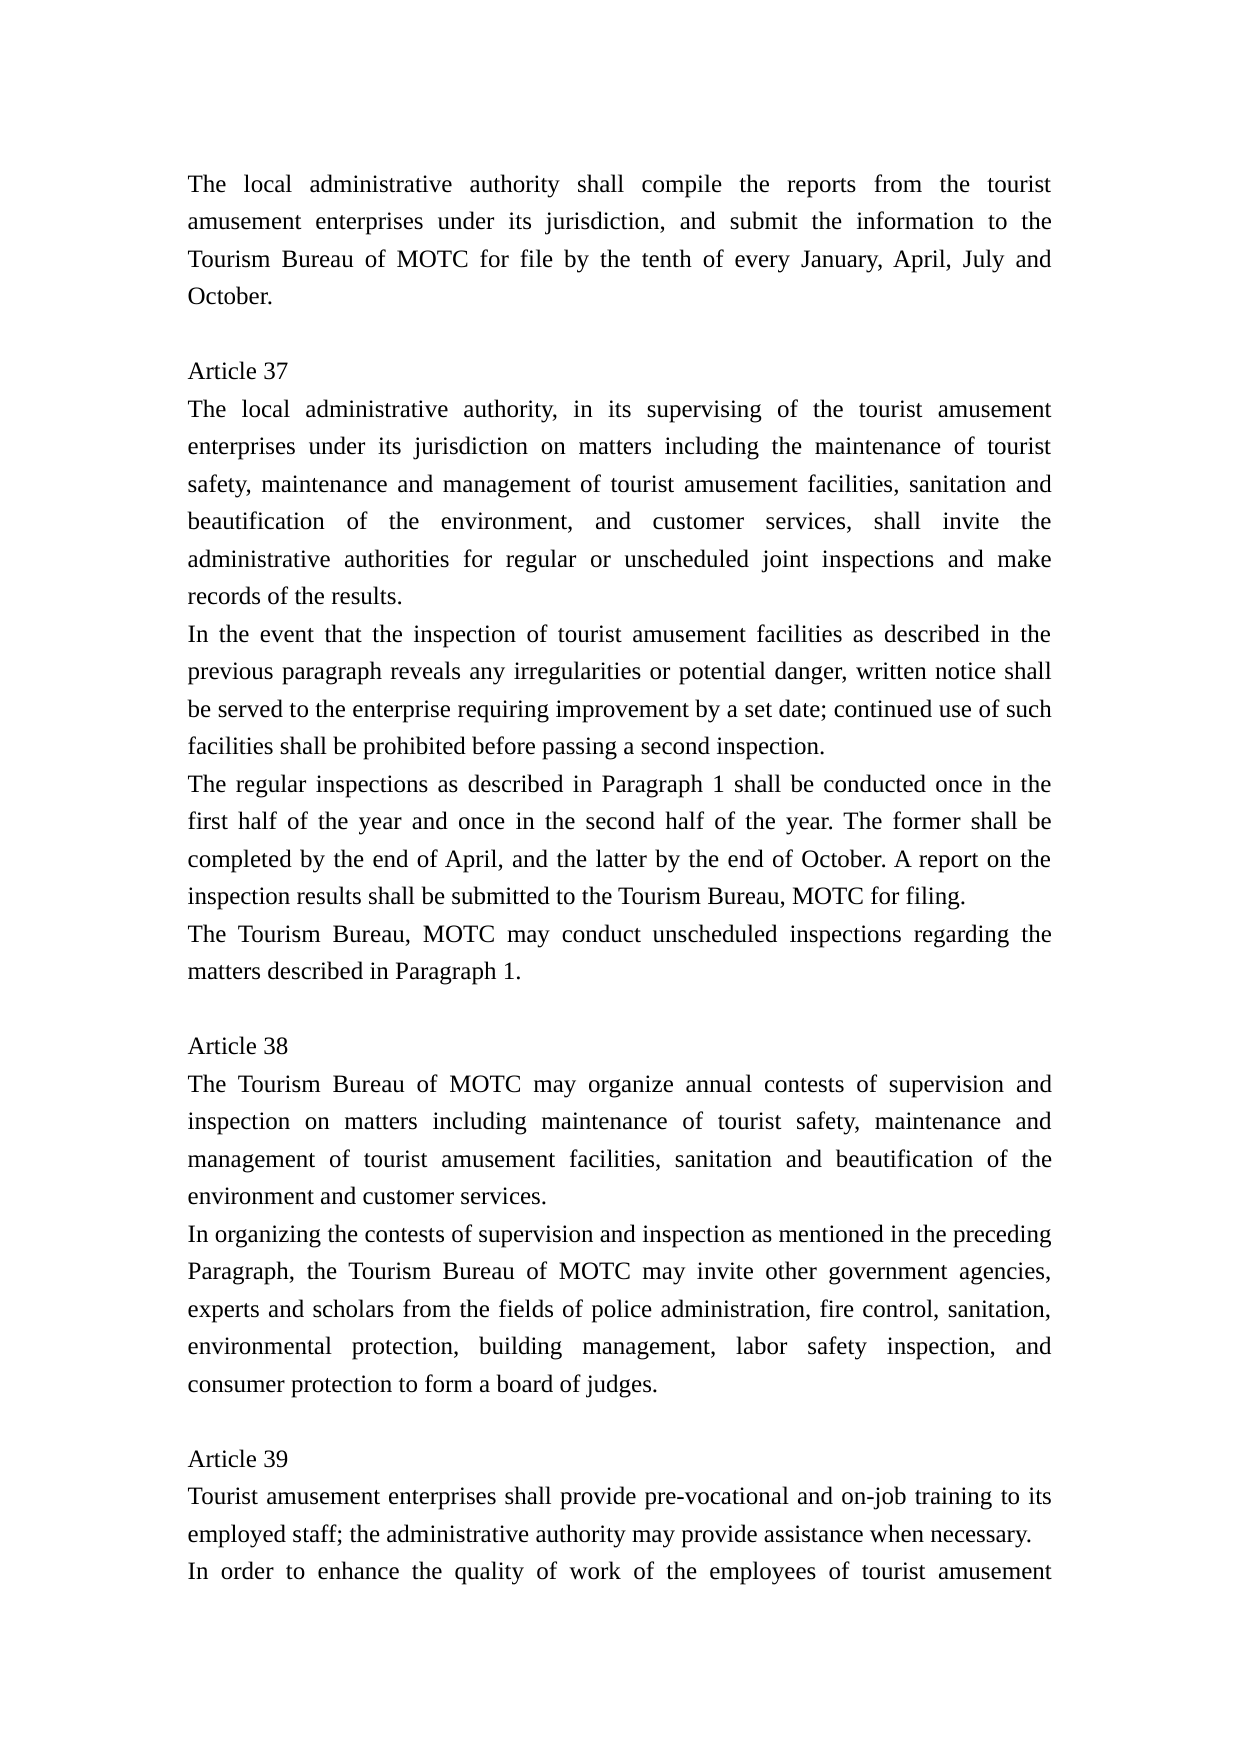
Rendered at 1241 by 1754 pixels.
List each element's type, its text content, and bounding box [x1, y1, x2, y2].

text The Tourism Bureau, MOTC may conduct unscheduled inspections regarding the matters described in Paragraph 1. [187, 914, 1053, 989]
text Article 39 [187, 1439, 1053, 1477]
text The Tourism Bureau of MOTC may organize annual contests of supervision and inspection on matters including maintenance of tourist safety, maintenance and management of tourist amusement facilities, sanitation and beautification of the environment and customer services. [187, 1064, 1053, 1214]
text In the event that the inspection of tourist amusement facilities as described in the previous paragraph reveals any irregularities or potential danger, written notice shall be served to the enterprise requiring improvement by a set date; continued use of such facilities shall be prohibited before passing a second inspection. [187, 614, 1053, 764]
text The local administrative authority shall compile the reports from the tourist amusement enterprises under its jurisdiction, and submit the information to the Tourism Bureau of MOTC for file by the tenth of every January, April, July and October. [187, 164, 1053, 314]
text Article 37 [187, 352, 1053, 389]
text In organizing the contests of supervision and inspection as mentioned in the preceding Paragraph, the Tourism Bureau of MOTC may invite other government agencies, experts and scholars from the fields of police administration, fire control, sanitation, environmental protection, building management, labor safety inspection, and consumer protection to form a board of judges. [187, 1214, 1053, 1402]
text The local administrative authority, in its supervising of the tourist amusement enterprises under its jurisdiction on matters including the maintenance of tourist safety, maintenance and management of tourist amusement facilities, sanitation and beautification of the environment, and customer services, shall invite the administrative authorities for regular or unscheduled joint inspections and make records of the results. [187, 389, 1053, 614]
text Tourist amusement enterprises shall provide pre-vocational and on-job training to its employed staff; the administrative authority may provide assistance when necessary. [187, 1477, 1053, 1552]
text In order to enhance the quality of work of the employees of tourist amusement [187, 1552, 1053, 1589]
text Article 38 [187, 1027, 1053, 1064]
text The regular inspections as described in Paragraph 1 shall be conducted once in the first half of the year and once in the second half of the year. The former shall be completed by the end of April, and the latter by the end of October. A report on the inspection results shall be submitted to the Tourism Bureau, MOTC for filing. [187, 764, 1053, 914]
